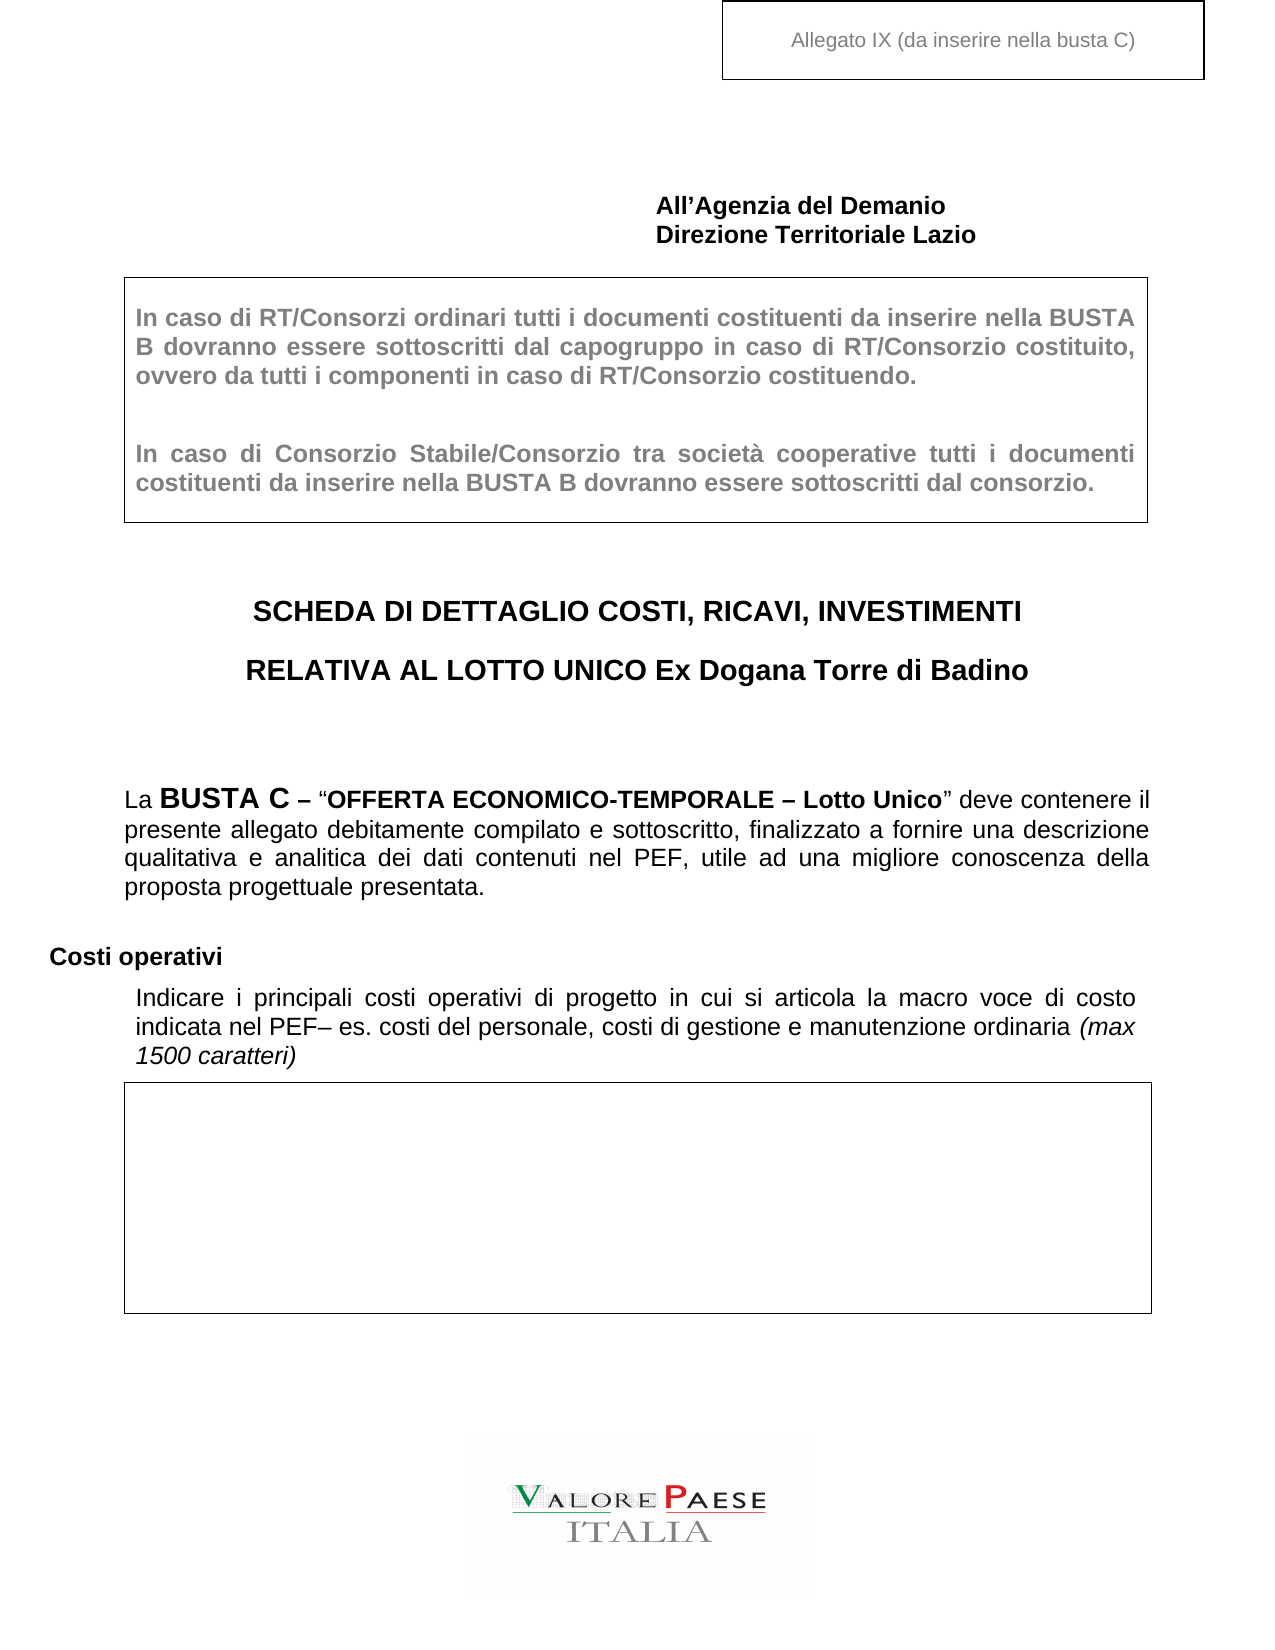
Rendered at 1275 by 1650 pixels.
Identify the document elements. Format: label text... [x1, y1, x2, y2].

text Direzione Territoriale Lazio [656, 219, 1151, 248]
table_header In caso di RT/Consorzi ordinari tutti i documenti costituenti da inserire nella BUSTA B dovranno essere sottoscritti dal capogruppo in caso di RT/Consorzio costituito, ovvero da tutti i componenti in caso di RT/Consorzio costituendo. In caso di Consorzio Stabile/Consorzio tra società cooperative tutti i documenti costituenti da inserire nella BUSTA B dovranno essere sottoscritti dal consorzio. [125, 278, 1147, 522]
table_header Indicare i principali costi operativi di progetto in cui si articola la macro voce di costo indicata nel PEF– es. costi del personale, costi di gestione e manutenzione ordinaria (max 1500 caratteri) [124, 984, 1148, 1082]
text RELATIVA AL LOTTO UNICO Ex Dogana Torre di Badino [124, 653, 1151, 686]
table_cell [125, 1083, 1151, 1313]
text Allegato IX (da inserire nella busta C) [738, 28, 1188, 52]
text Costi operativi [49, 942, 1151, 971]
text La BUSTA C – “OFFERTA ECONOMICO-TEMPORALE – Lotto Unico” deve contenere il presente allegato debitamente compilato e sottoscritto, finalizzato a fornire una descrizione qualitativa e analitica dei dati contenuti nel PEF, utile ad una migliore conoscenza della proposta progettuale presentata. [124, 781, 1151, 901]
text All’Agenzia del Demanio [656, 191, 1151, 219]
text SCHEDA DI DETTAGLIO COSTI, RICAVI, INVESTIMENTI [124, 594, 1151, 628]
